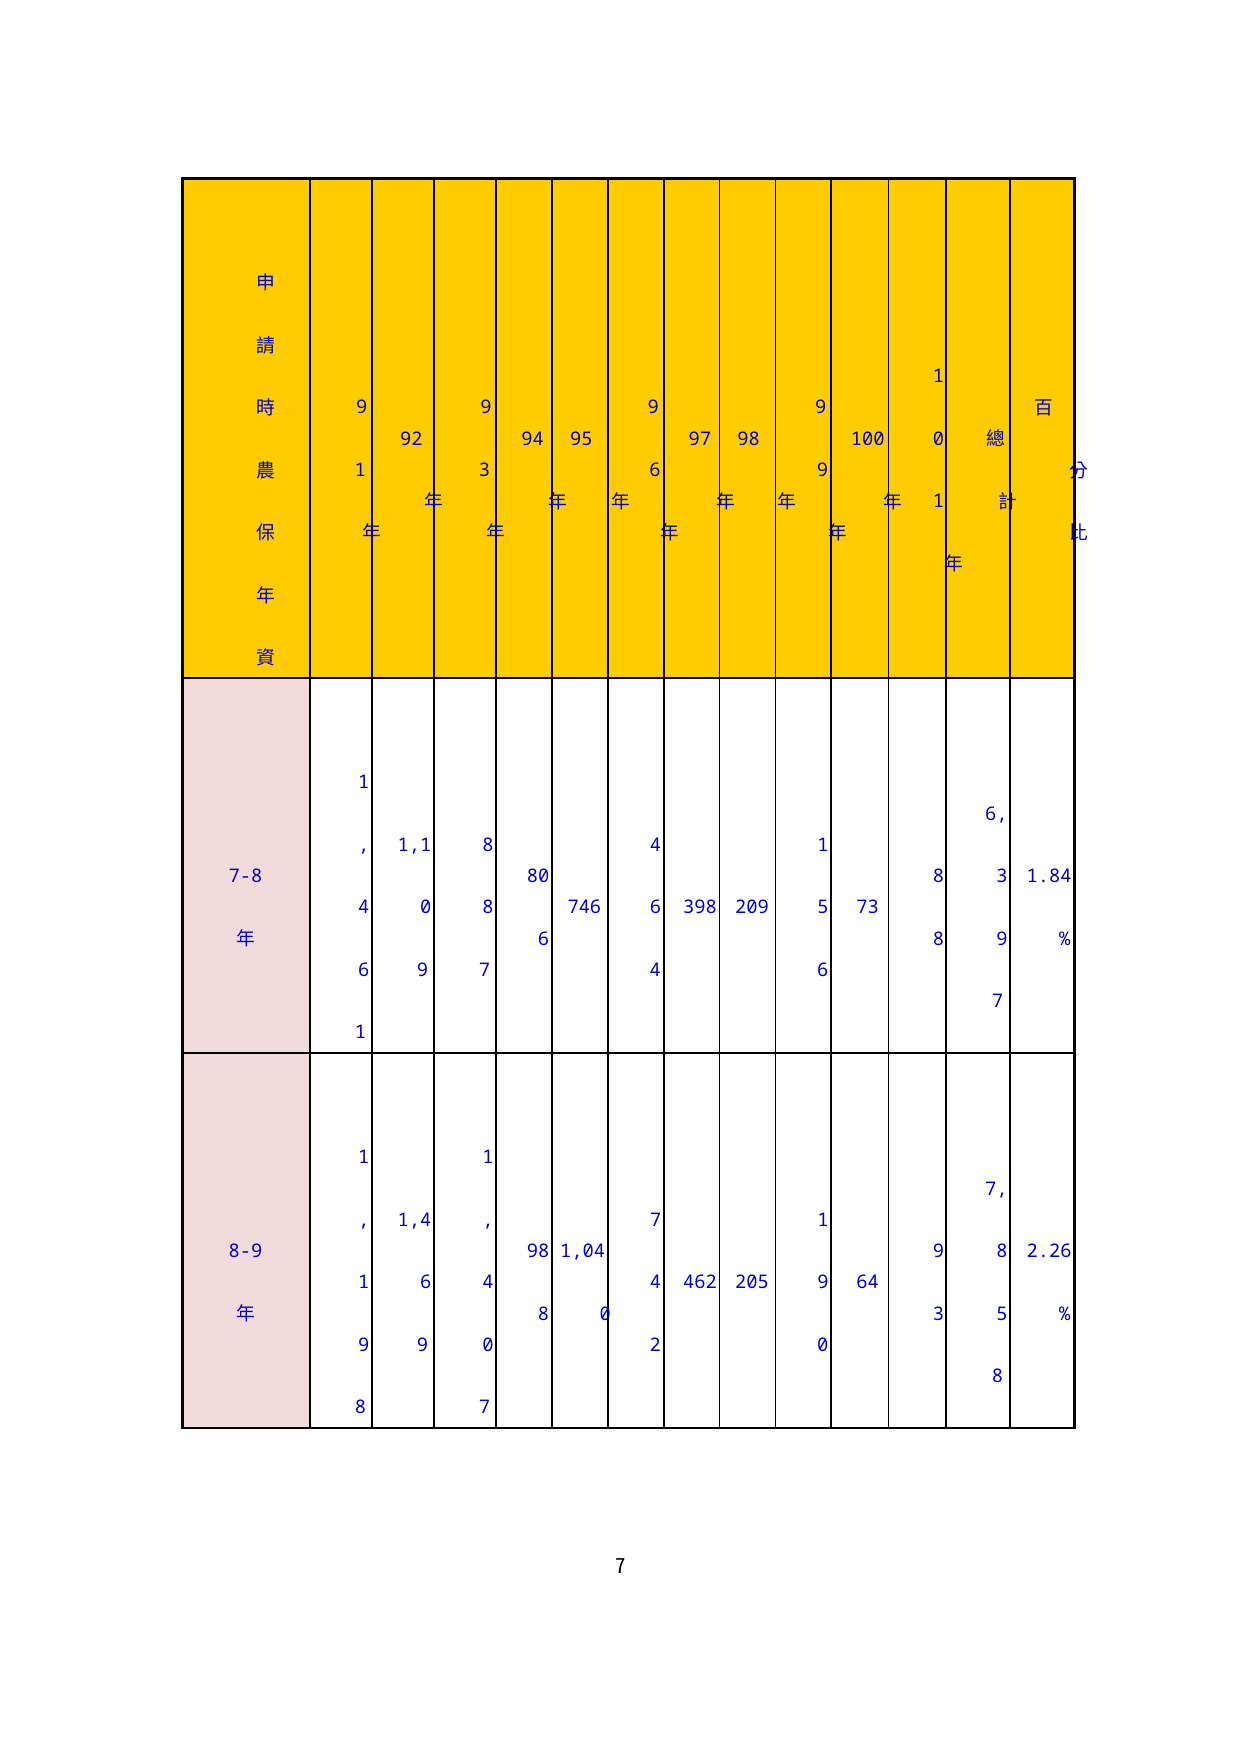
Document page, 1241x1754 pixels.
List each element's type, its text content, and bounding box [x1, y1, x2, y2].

table_cell 1,469 [373, 1054, 433, 1427]
table_cell 73 [832, 679, 888, 1052]
table_cell 1,461 [311, 679, 371, 1052]
table_cell 6,397 [947, 679, 1009, 1052]
table_cell 88 [889, 679, 945, 1052]
table_header 99年 [776, 180, 830, 677]
table_cell 2.26% [1011, 1054, 1073, 1427]
table_header 95年 [553, 180, 607, 677]
table_cell 988 [497, 1054, 551, 1427]
table_cell 209 [720, 679, 775, 1052]
table_cell 1,109 [373, 679, 433, 1052]
table_header 92年 [373, 180, 433, 677]
table_header 總計 [947, 180, 1009, 677]
table_cell 1,407 [435, 1054, 495, 1427]
table_cell 462 [665, 1054, 719, 1427]
table_cell 464 [609, 679, 663, 1052]
table_cell 806 [497, 679, 551, 1052]
table_cell 742 [609, 1054, 663, 1427]
table_cell 398 [665, 679, 719, 1052]
table_header 100年 [832, 180, 888, 677]
table_header 96年 [609, 180, 663, 677]
table_cell 7,858 [947, 1054, 1009, 1427]
table_header 98年 [720, 180, 775, 677]
table_header 101年 [889, 180, 945, 677]
table_cell 93 [889, 1054, 945, 1427]
table_cell 7-8年 [184, 679, 309, 1052]
table_cell 887 [435, 679, 495, 1052]
table_header 申請時農保年資 [184, 180, 309, 677]
table_cell 1.84% [1011, 679, 1073, 1052]
table_cell 64 [832, 1054, 888, 1427]
table_cell 1,040 [553, 1054, 607, 1427]
table_header 91年 [311, 180, 371, 677]
table_cell 1,198 [311, 1054, 371, 1427]
table_header 97年 [665, 180, 719, 677]
table_cell 8-9年 [184, 1054, 309, 1427]
table_header 百分比 [1011, 180, 1073, 677]
table_cell 190 [776, 1054, 830, 1427]
table_header 93年 [435, 180, 495, 677]
table_cell 746 [553, 679, 607, 1052]
table_header 94年 [497, 180, 551, 677]
table_cell 205 [720, 1054, 775, 1427]
table_cell 156 [776, 679, 830, 1052]
